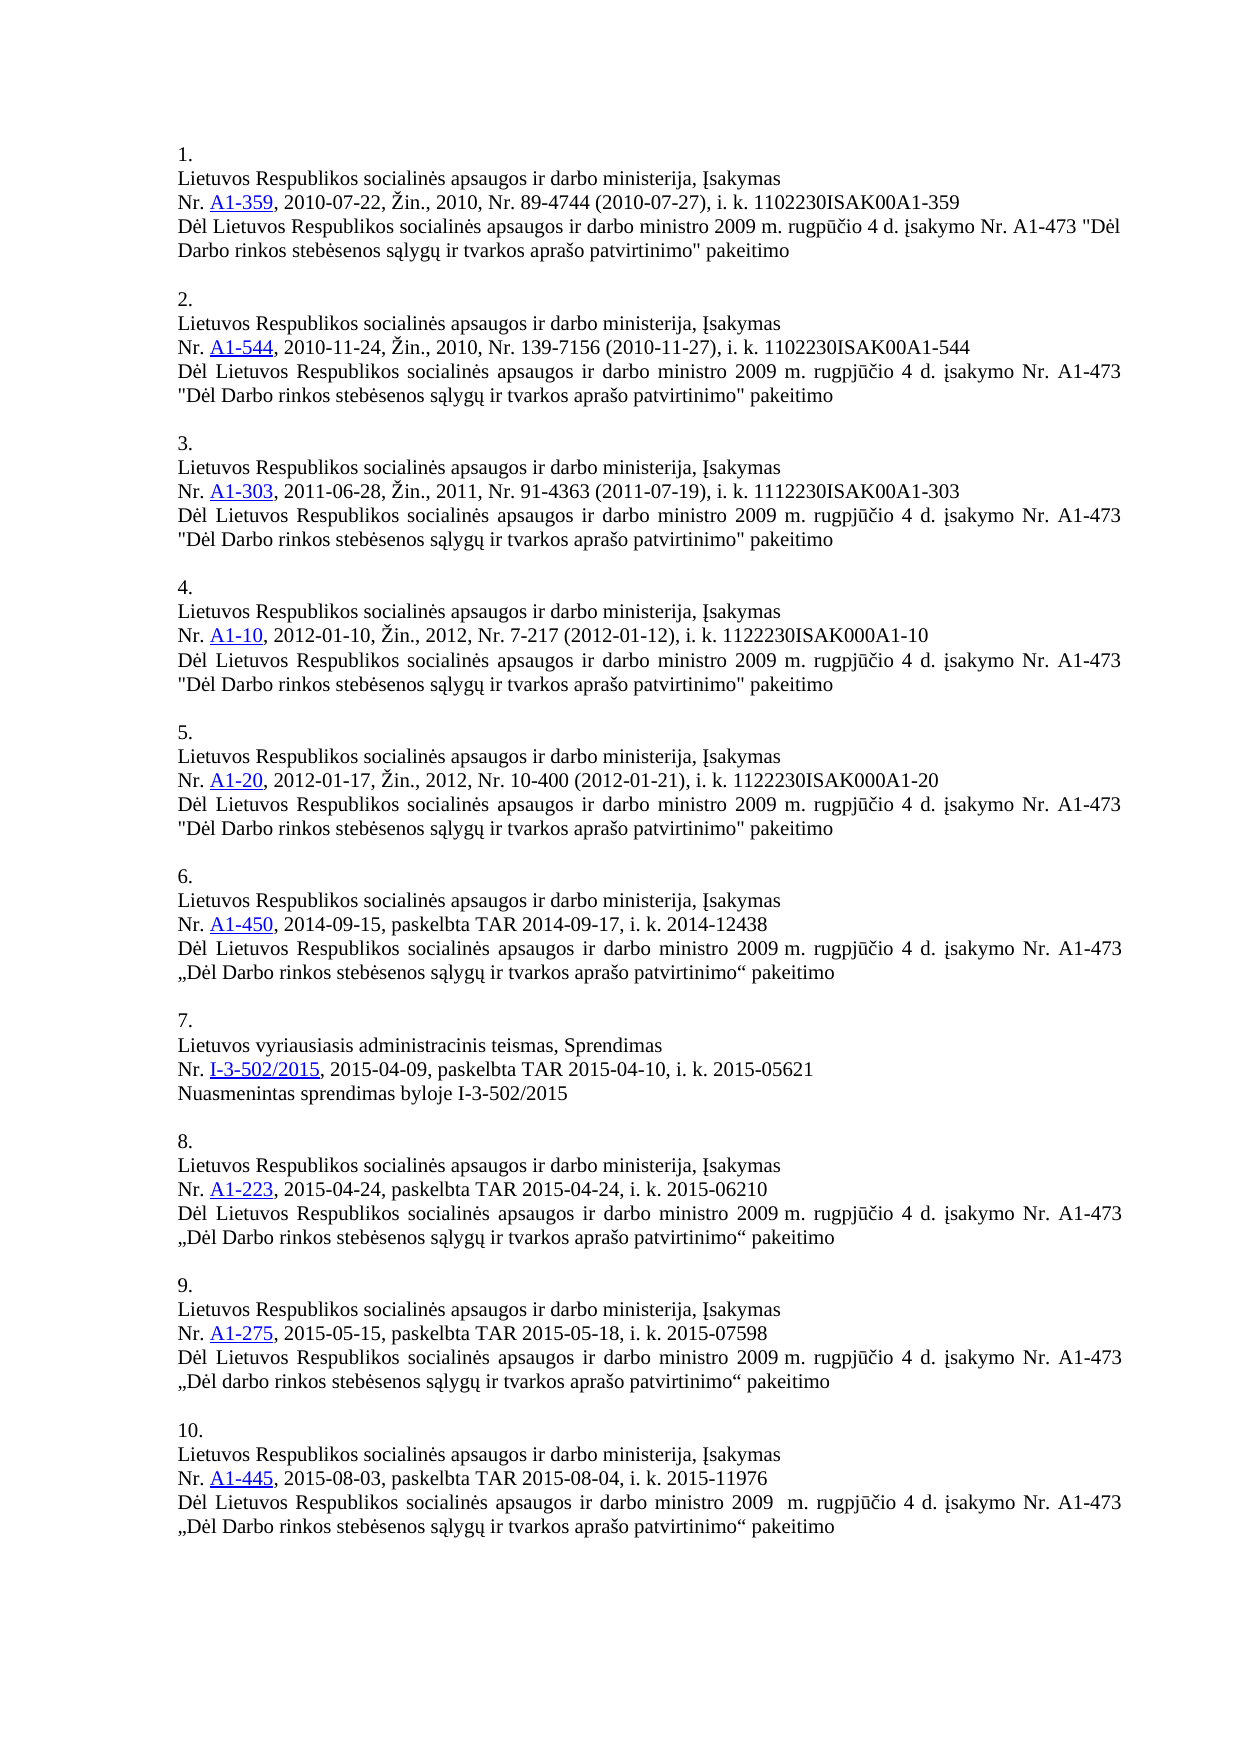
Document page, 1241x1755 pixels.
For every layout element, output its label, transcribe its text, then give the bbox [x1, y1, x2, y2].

text 2. [177, 287, 1122, 311]
text Lietuvos Respublikos socialinės apsaugos ir darbo ministerija, Įsakymas [177, 455, 1122, 479]
text Dėl Lietuvos Respublikos socialinės apsaugos ir darbo ministro 2009 m. rugpjūčio 4 d. įsakymo Nr. A1-473 "Dėl Darbo rinkos stebėsenos sąlygų ir tvarkos aprašo patvirtinimo" pakeitimo [177, 503, 1122, 551]
text Dėl Lietuvos Respublikos socialinės apsaugos ir darbo ministro 2009 m. rugpūčio 4 d. įsakymo Nr. A1-473 "Dėl Darbo rinkos stebėsenos sąlygų ir tvarkos aprašo patvirtinimo" pakeitimo [177, 214, 1122, 262]
text Dėl Lietuvos Respublikos socialinės apsaugos ir darbo ministro 2009 m. rugpjūčio 4 d. įsakymo Nr. A1-473 "Dėl Darbo rinkos stebėsenos sąlygų ir tvarkos aprašo patvirtinimo" pakeitimo [177, 647, 1122, 696]
text Nr. A1-450, 2014-09-15, paskelbta TAR 2014-09-17, i. k. 2014-12438 [177, 912, 1122, 936]
text 4. [177, 575, 1122, 599]
text Nr. A1-10, 2012-01-10, Žin., 2012, Nr. 7-217 (2012-01-12), i. k. 1122230ISAK000A1-10 [177, 623, 1122, 647]
text Dėl Lietuvos Respublikos socialinės apsaugos ir darbo ministro 2009 m. rugpjūčio 4 d. įsakymo Nr. A1-473 „Dėl Darbo rinkos stebėsenos sąlygų ir tvarkos aprašo patvirtinimo“ pakeitimo [177, 936, 1122, 984]
text Nr. A1-359, 2010-07-22, Žin., 2010, Nr. 89-4744 (2010-07-27), i. k. 1102230ISAK00A1-359 [177, 190, 1122, 214]
text Nuasmenintas sprendimas byloje I-3-502/2015 [177, 1081, 1122, 1105]
text Lietuvos Respublikos socialinės apsaugos ir darbo ministerija, Įsakymas [177, 744, 1122, 768]
text Lietuvos vyriausiasis administracinis teismas, Sprendimas [177, 1032, 1122, 1057]
text 9. [177, 1273, 1122, 1297]
text Lietuvos Respublikos socialinės apsaugos ir darbo ministerija, Įsakymas [177, 599, 1122, 623]
text Dėl Lietuvos Respublikos socialinės apsaugos ir darbo ministro 2009 m. rugpjūčio 4 d. įsakymo Nr. A1-473 „Dėl Darbo rinkos stebėsenos sąlygų ir tvarkos aprašo patvirtinimo“ pakeitimo [177, 1201, 1122, 1249]
text Lietuvos Respublikos socialinės apsaugos ir darbo ministerija, Įsakymas [177, 311, 1122, 335]
text Lietuvos Respublikos socialinės apsaugos ir darbo ministerija, Įsakymas [177, 1153, 1122, 1177]
text Nr. A1-223, 2015-04-24, paskelbta TAR 2015-04-24, i. k. 2015-06210 [177, 1177, 1122, 1201]
text Lietuvos Respublikos socialinės apsaugos ir darbo ministerija, Įsakymas [177, 1442, 1122, 1466]
text Lietuvos Respublikos socialinės apsaugos ir darbo ministerija, Įsakymas [177, 166, 1122, 190]
text Dėl Lietuvos Respublikos socialinės apsaugos ir darbo ministro 2009 m. rugpjūčio 4 d. įsakymo Nr. A1-473 "Dėl Darbo rinkos stebėsenos sąlygų ir tvarkos aprašo patvirtinimo" pakeitimo [177, 359, 1122, 407]
text Nr. A1-303, 2011-06-28, Žin., 2011, Nr. 91-4363 (2011-07-19), i. k. 1112230ISAK00A1-303 [177, 479, 1122, 503]
text Dėl Lietuvos Respublikos socialinės apsaugos ir darbo ministro 2009 m. rugpjūčio 4 d. įsakymo Nr. A1-473 „Dėl Darbo rinkos stebėsenos sąlygų ir tvarkos aprašo patvirtinimo“ pakeitimo [177, 1490, 1122, 1538]
text 5. [177, 720, 1122, 744]
text 8. [177, 1129, 1122, 1153]
text Dėl Lietuvos Respublikos socialinės apsaugos ir darbo ministro 2009 m. rugpjūčio 4 d. įsakymo Nr. A1-473 "Dėl Darbo rinkos stebėsenos sąlygų ir tvarkos aprašo patvirtinimo" pakeitimo [177, 792, 1122, 840]
text 1. [177, 142, 1122, 166]
text Nr. A1-20, 2012-01-17, Žin., 2012, Nr. 10-400 (2012-01-21), i. k. 1122230ISAK000A1-20 [177, 768, 1122, 792]
text 10. [177, 1417, 1122, 1442]
text 3. [177, 431, 1122, 455]
text Nr. I-3-502/2015, 2015-04-09, paskelbta TAR 2015-04-10, i. k. 2015-05621 [177, 1057, 1122, 1081]
text Lietuvos Respublikos socialinės apsaugos ir darbo ministerija, Įsakymas [177, 1297, 1122, 1321]
text Dėl Lietuvos Respublikos socialinės apsaugos ir darbo ministro 2009 m. rugpjūčio 4 d. įsakymo Nr. A1-473 „Dėl darbo rinkos stebėsenos sąlygų ir tvarkos aprašo patvirtinimo“ pakeitimo [177, 1345, 1122, 1393]
text 6. [177, 864, 1122, 888]
text 7. [177, 1008, 1122, 1032]
text Nr. A1-275, 2015-05-15, paskelbta TAR 2015-05-18, i. k. 2015-07598 [177, 1321, 1122, 1345]
text Nr. A1-445, 2015-08-03, paskelbta TAR 2015-08-04, i. k. 2015-11976 [177, 1466, 1122, 1490]
text Nr. A1-544, 2010-11-24, Žin., 2010, Nr. 139-7156 (2010-11-27), i. k. 1102230ISAK00A1-544 [177, 335, 1122, 359]
text Lietuvos Respublikos socialinės apsaugos ir darbo ministerija, Įsakymas [177, 888, 1122, 912]
